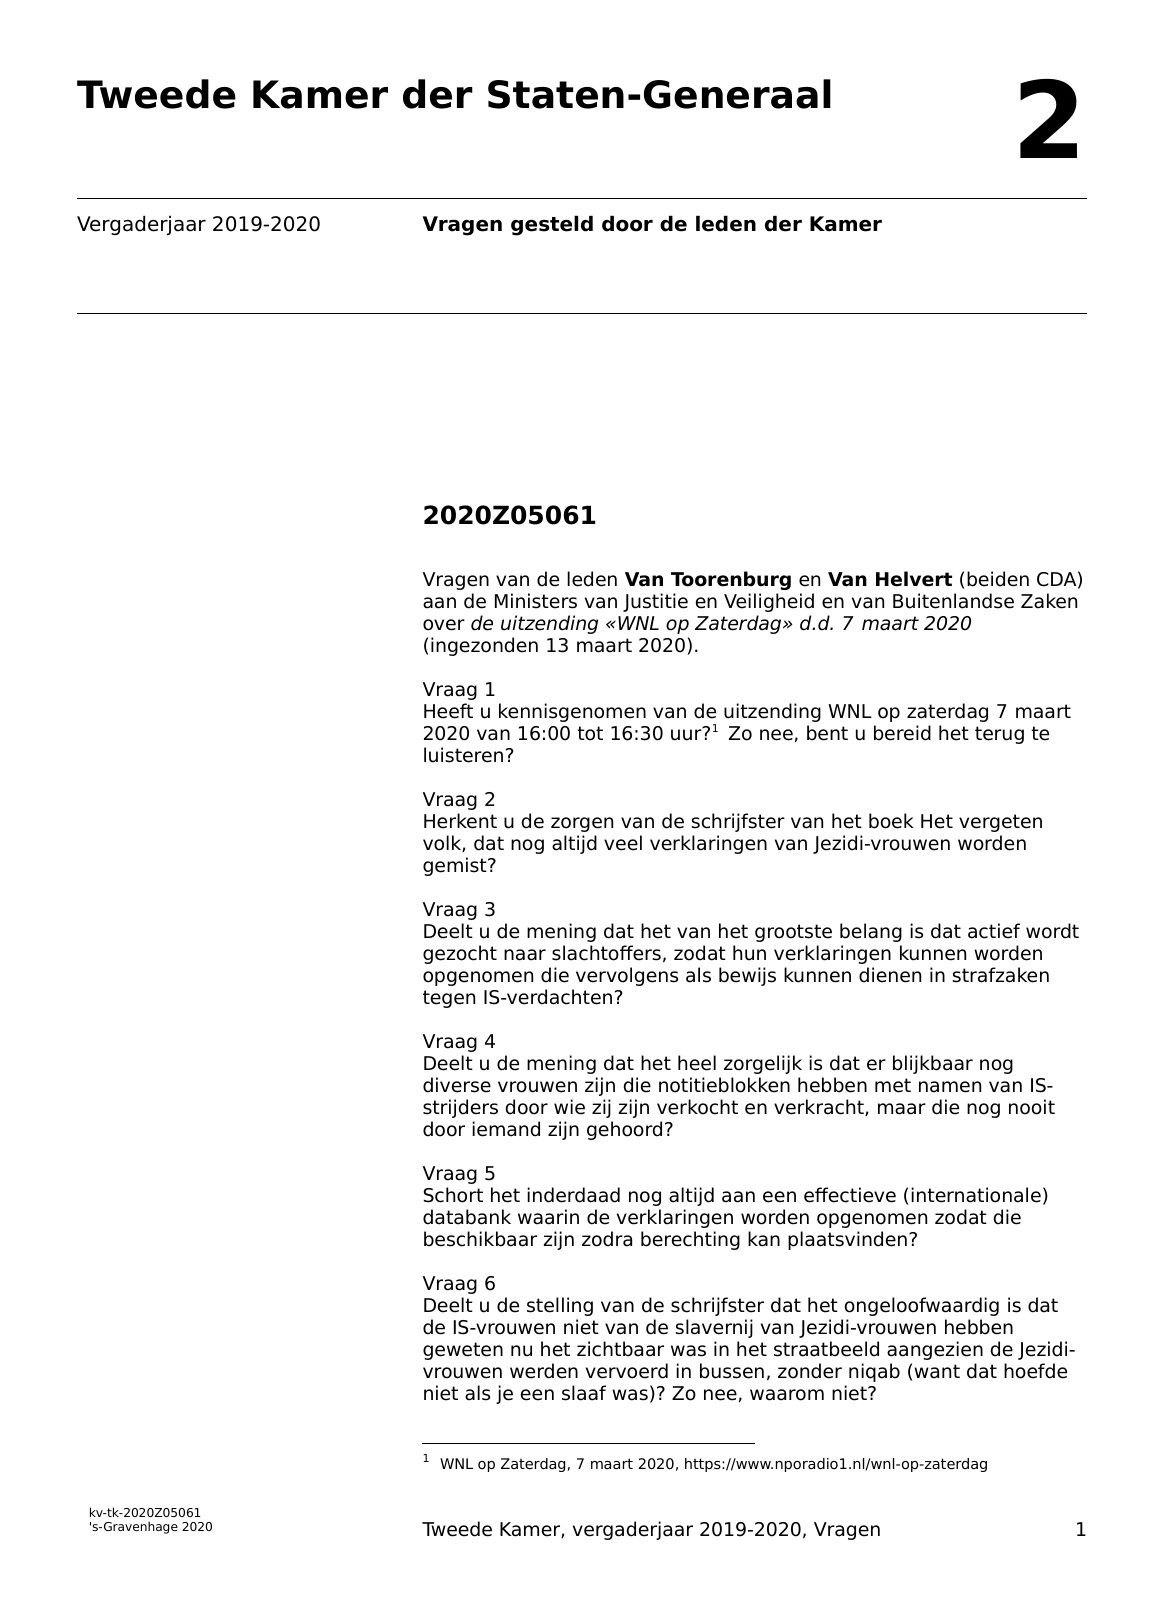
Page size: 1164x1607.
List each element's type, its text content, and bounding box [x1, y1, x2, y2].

text WNL op Zaterdag, 7 maart 2020, https://www.nporadio1.nl/wnl-op-zaterdag [422, 1452, 1087, 1474]
text Vraag 4 [422, 1031, 1087, 1053]
text Heeft u kennisgenomen van de uitzending WNL op zaterdag 7 maart 2020 van 16:00 tot 16:30 uur? Zo nee, bent u bereid het terug te luisteren? [422, 701, 1087, 767]
table_header Tweede Kamer der Staten-Generaal [77, 59, 886, 198]
table_header 2 [886, 59, 1087, 198]
text Vraag 1 [422, 679, 1087, 701]
table_cell Vergaderjaar 2019-2020 [77, 199, 422, 313]
text Vraag 6 [422, 1273, 1087, 1295]
text 2020Z05061 [422, 501, 1087, 531]
text Deelt u de mening dat het van het grootste belang is dat actief wordt gezocht naar slachtoffers, zodat hun verklaringen kunnen worden opgenomen die vervolgens als bewijs kunnen dienen in strafzaken tegen IS-verdachten? [422, 921, 1087, 1009]
text Schort het inderdaad nog altijd aan een effectieve (internationale) databank waarin de verklaringen worden opgenomen zodat die beschikbaar zijn zodra berechting kan plaatsvinden? [422, 1185, 1087, 1251]
text Vraag 2 [422, 789, 1087, 811]
text kv-tk-2020Z05061 [88, 1506, 323, 1520]
text Vragen van de leden Van Toorenburg en Van Helvert (beiden CDA) aan de Ministers van Justitie en Veiligheid en van Buitenlandse Zaken over de uitzending «WNL op Zaterdag» d.d. 7 maart 2020 (ingezonden 13 maart 2020). [422, 569, 1087, 657]
text Deelt u de mening dat het heel zorgelijk is dat er blijkbaar nog diverse vrouwen zijn die notitieblokken hebben met namen van IS-strijders door wie zij zijn verkocht en verkracht, maar die nog nooit door iemand zijn gehoord? [422, 1053, 1087, 1141]
text Herkent u de zorgen van de schrijfster van het boek Het vergeten volk, dat nog altijd veel verklaringen van Jezidi-vrouwen worden gemist? [422, 811, 1087, 877]
text Deelt u de stelling van de schrijfster dat het ongeloofwaardig is dat de IS-vrouwen niet van de slavernij van Jezidi-vrouwen hebben geweten nu het zichtbaar was in het straatbeeld aangezien de Jezidi-vrouwen werden vervoerd in bussen, zonder niqab (want dat hoefde niet als je een slaaf was)? Zo nee, waarom niet? [422, 1295, 1087, 1405]
text Vraag 3 [422, 899, 1087, 921]
text 's-Gravenhage 2020 [88, 1520, 323, 1534]
text Vraag 5 [422, 1163, 1087, 1185]
table_cell Vragen gesteld door de leden der Kamer [422, 199, 1087, 313]
